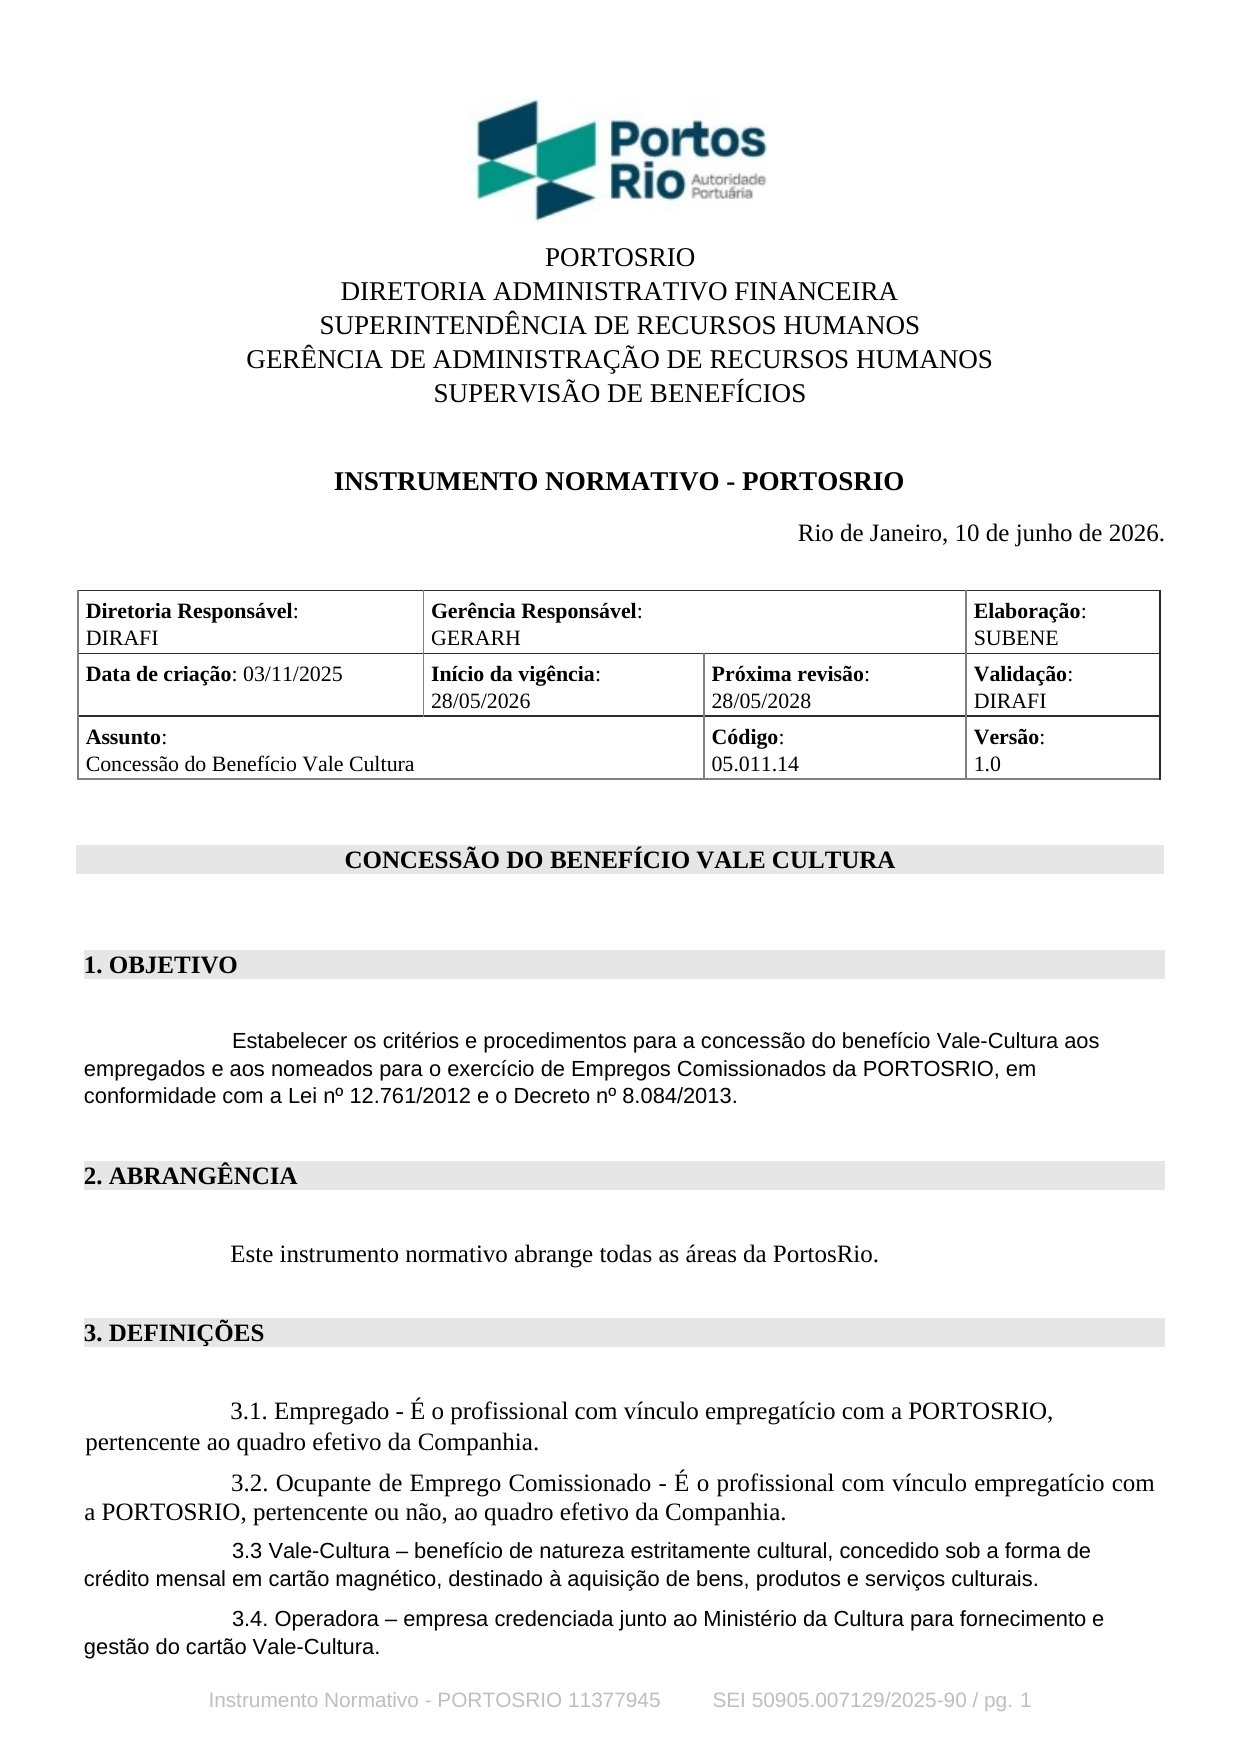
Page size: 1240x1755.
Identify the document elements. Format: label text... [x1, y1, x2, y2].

text 3.1. Empregado - É o profissional com vínculo empregatício com a PORTOSRIO, [230, 1396, 1156, 1425]
text 2. ABRANGÊNCIA [84, 1161, 1165, 1190]
table_header Gerência Responsável: GERARH [424, 591, 704, 653]
text SUPERVISÃO DE BENEFÍCIOS [75, 377, 1165, 408]
subtitle 3. DEFINIÇÕES [84, 1318, 1165, 1347]
text 3.3 Vale-Cultura – benefício de natureza estritamente cultural, concedido sob a forma de [232, 1538, 1165, 1563]
text crédito mensal em cartão magnético, destinado à aquisição de bens, produtos e serviços culturais. [84, 1566, 1165, 1591]
text CONCESSÃO DO BENEFÍCIO VALE CULTURA [76, 845, 1164, 874]
table_header Elaboração: SUBENE [967, 591, 1159, 653]
table_header [704, 591, 965, 653]
table_cell Assunto: Concessão do Benefício Vale Cultura [79, 717, 423, 778]
text Rio de Janeiro, 10 de junho de 2026. [72, 518, 1165, 547]
table_cell Código: 05.011.14 [705, 717, 965, 778]
table_cell Próxima revisão: 28/05/2028 [705, 654, 965, 715]
text INSTRUMENTO NORMATIVO - PORTOSRIO [73, 465, 1165, 496]
table_cell Data de criação: 03/11/2025 [79, 654, 423, 715]
text 3.2. Ocupante de Emprego Comissionado - É o profissional com vínculo empregatício com a PORTOSRIO, pertencente ou não, ao quadro efetivo da Companhia. [84, 1468, 1156, 1526]
text gestão do cartão Vale-Cultura. [84, 1634, 1165, 1659]
table_header Diretoria Responsável: DIRAFI [79, 591, 423, 653]
text SUPERINTENDÊNCIA DE RECURSOS HUMANOS [75, 309, 1165, 340]
text Estabelecer os critérios e procedimentos para a concessão do benefício Vale-Cultura aos [232, 1028, 1165, 1053]
text PORTOSRIO [75, 241, 1165, 272]
table_cell Versão: 1.0 [967, 717, 1159, 778]
subtitle 1. OBJETIVO [84, 950, 1165, 979]
text Este instrumento normativo abrange todas as áreas da PortosRio. [230, 1239, 1156, 1268]
text empregados e aos nomeados para o exercício de Empregos Comissionados da PORTOSRIO, em conformidade com a Lei nº 12.761/2012 e o Decreto nº 8.084/2013. [84, 1056, 1165, 1109]
text GERÊNCIA DE ADMINISTRAÇÃO DE RECURSOS HUMANOS [75, 343, 1164, 374]
table_cell Validação: DIRAFI [967, 654, 1159, 715]
text pertencente ao quadro efetivo da Companhia. [85, 1427, 1156, 1456]
text 3.4. Operadora – empresa credenciada junto ao Ministério da Cultura para fornecimento e [232, 1606, 1165, 1631]
table_cell Início da vigência: 28/05/2026 [424, 654, 703, 715]
text DIRETORIA ADMINISTRATIVO FINANCEIRA [75, 275, 1163, 306]
table_cell [423, 717, 703, 778]
